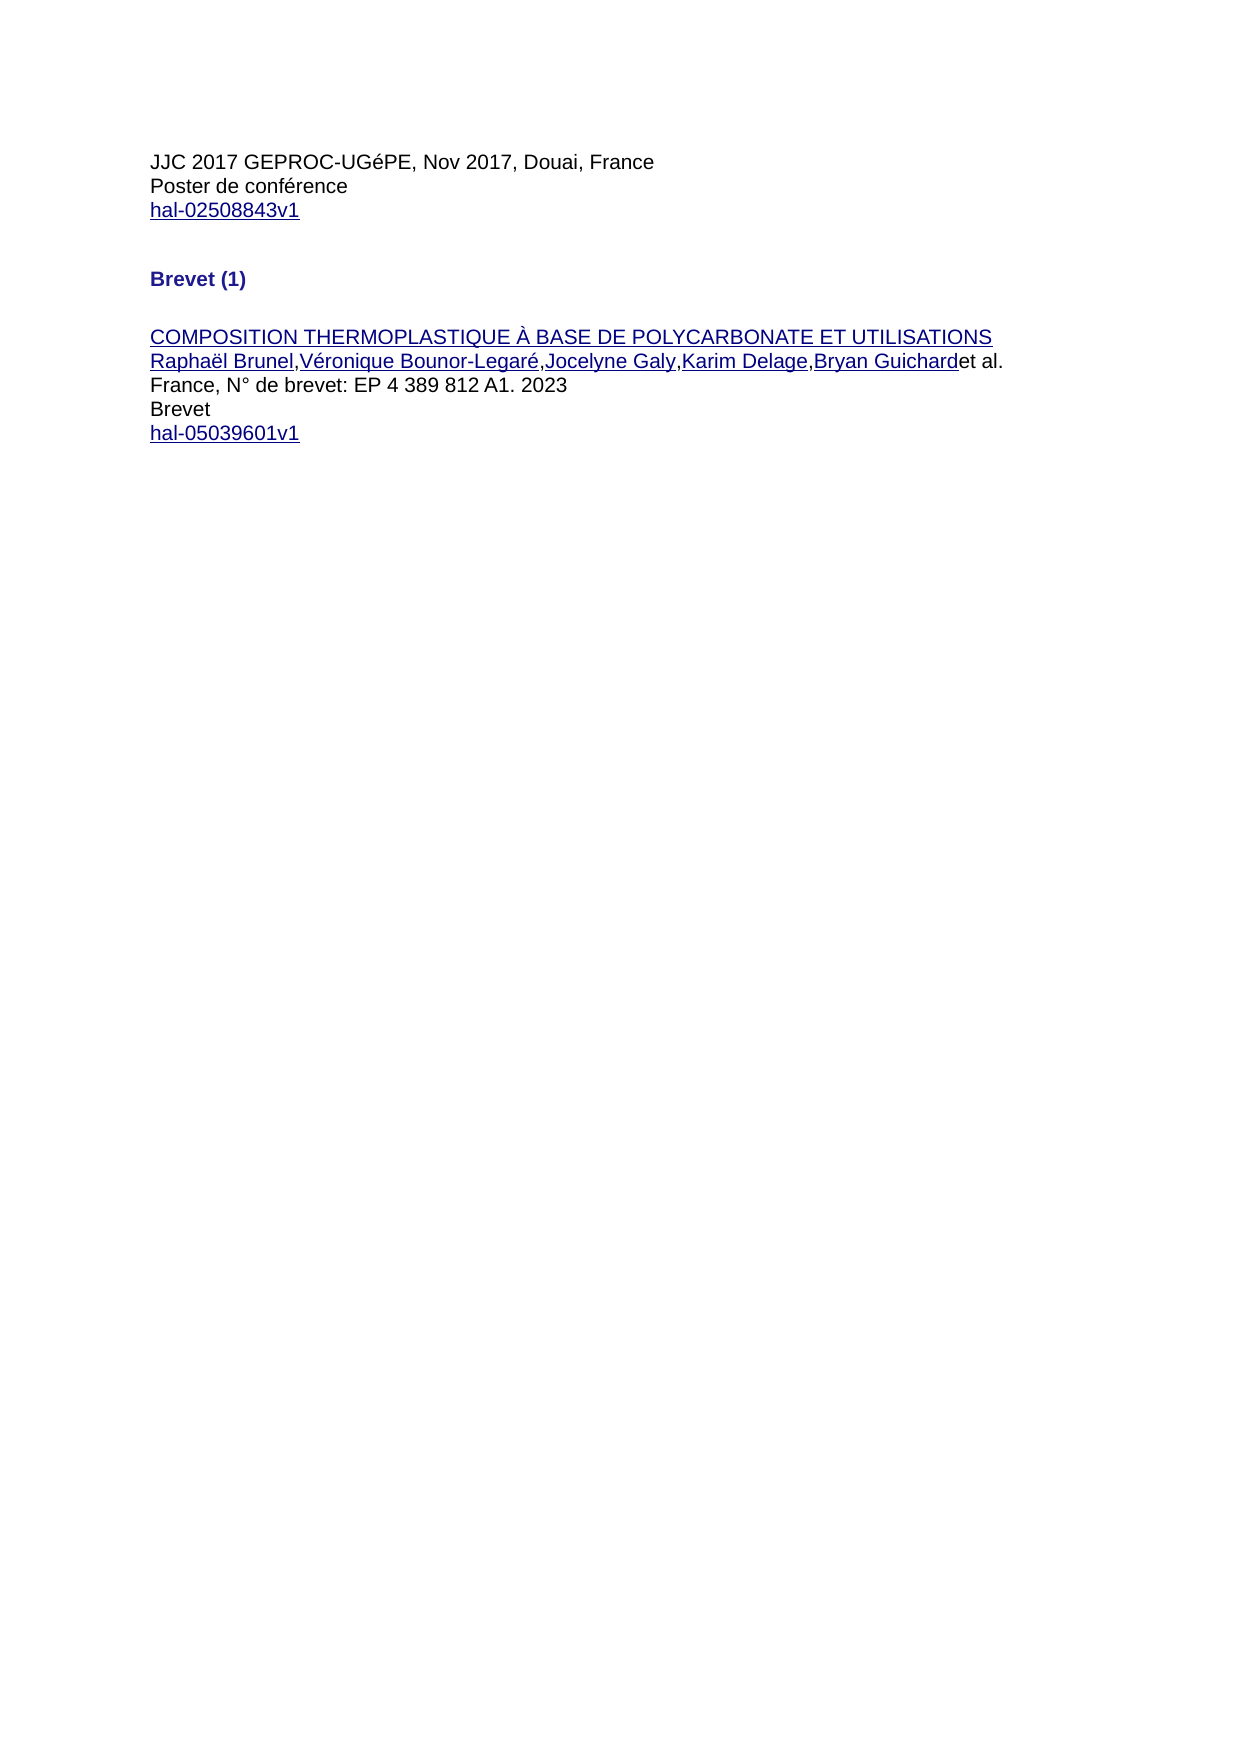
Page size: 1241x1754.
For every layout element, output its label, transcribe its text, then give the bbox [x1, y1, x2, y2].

subtitle Brevet (1) [150, 267, 1090, 291]
table_cell JJC 2017 GEPROC-UGéPE, Nov 2017, Douai, France Poster de conférence hal-02508843v1 [150, 150, 1090, 222]
table_header COMPOSITION THERMOPLASTIQUE À BASE DE POLYCARBONATE ET UTILISATIONS Raphaël Brunel,Véronique Bounor-Legaré,Jocelyne Galy,Karim Delage,Bryan Guichardet al. France, N° de brevet: EP 4 389 812 A1. 2023 Brevet hal-05039601v1 [150, 325, 1090, 445]
